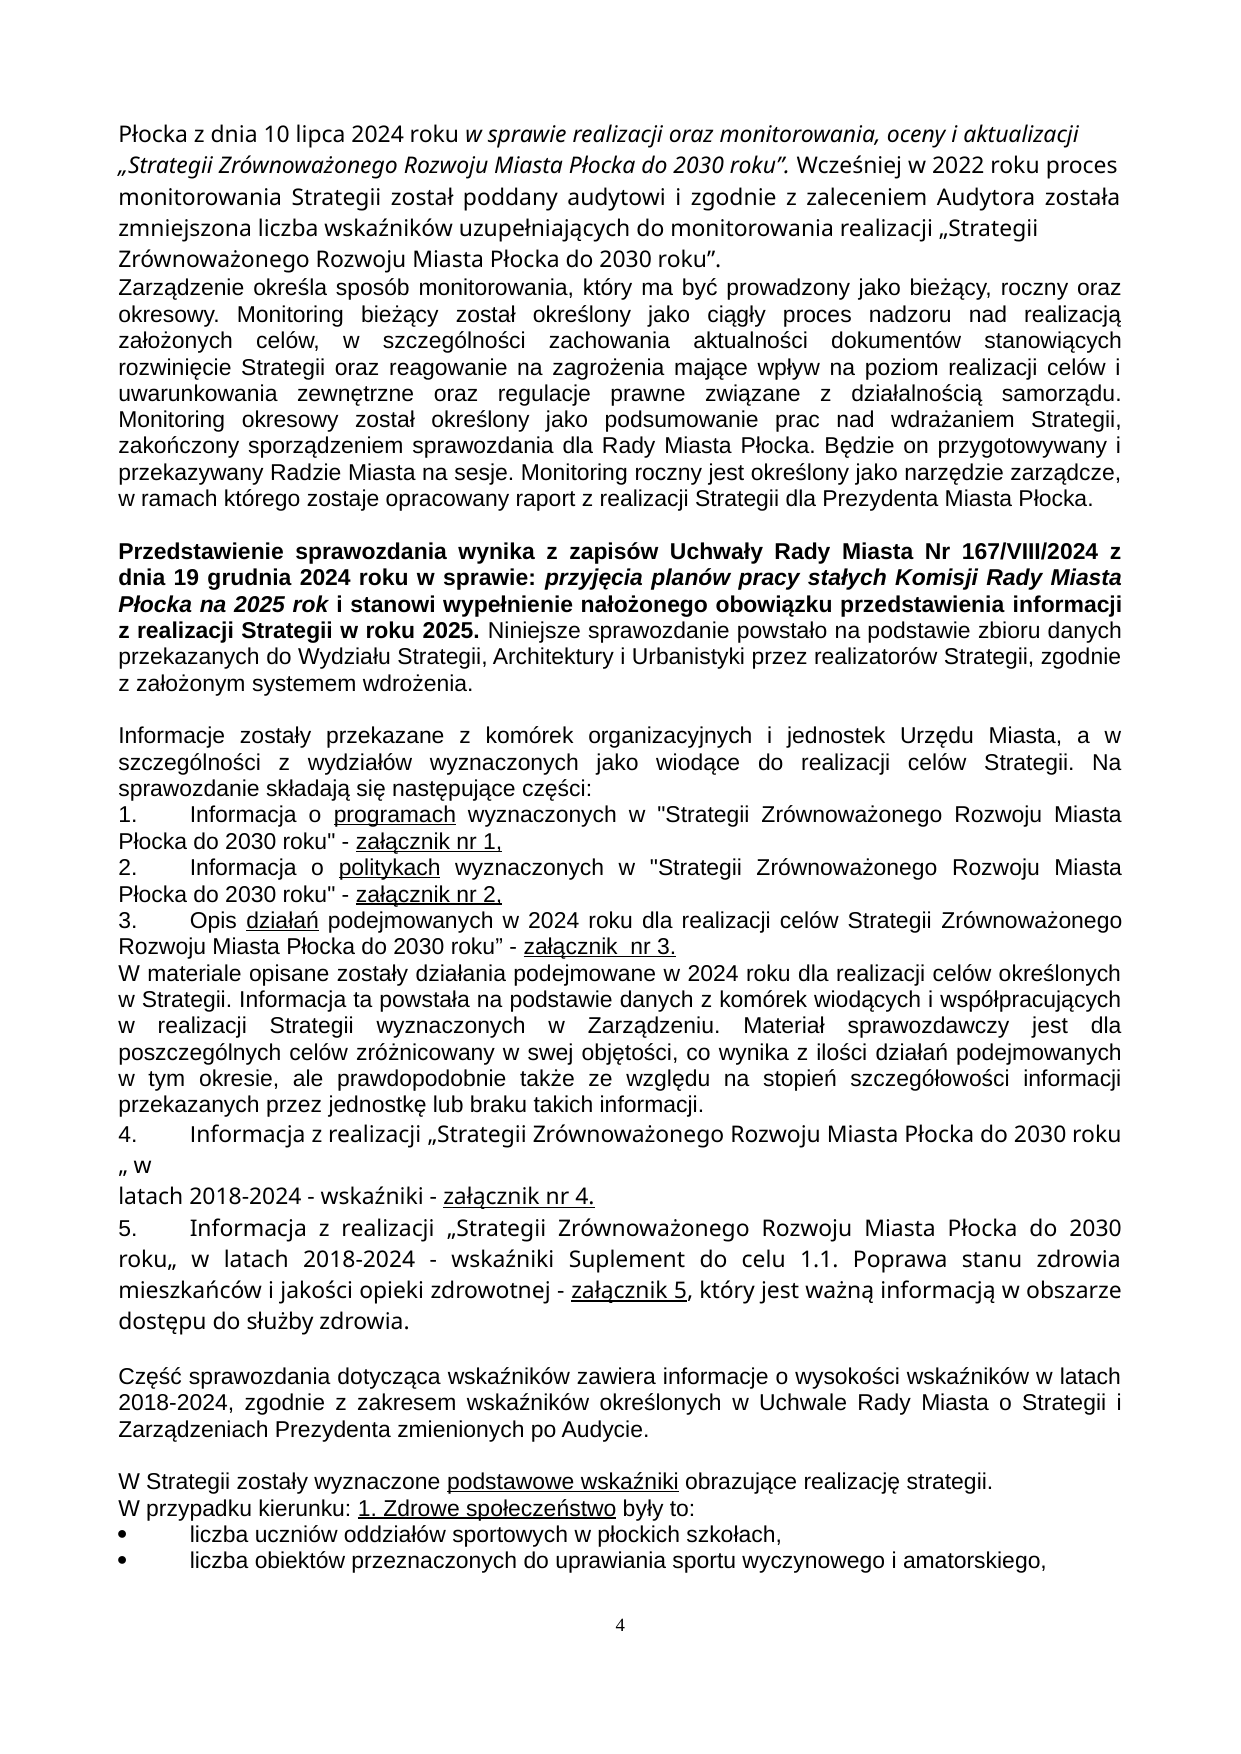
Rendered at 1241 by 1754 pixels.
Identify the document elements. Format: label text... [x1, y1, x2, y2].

list liczba obiektów przeznaczonych do uprawiania sportu wyczynowego i amatorskiego, [118, 1547, 1122, 1574]
text Płocka z dnia 10 lipca 2024 roku w sprawie realizacji oraz monitorowania, oceny i aktualizacji [118, 118, 1122, 149]
text Informacje zostały przekazane z komórek organizacyjnych i jednostek Urzędu Miasta, a w szczególności z wydziałów wyznaczonych jako wiodące do realizacji celów Strategii. Na sprawozdanie składają się następujące części: [118, 722, 1122, 801]
text Część sprawozdania dotycząca wskaźników zawiera informacje o wysokości wskaźników w latach 2018-2024, zgodnie z zakresem wskaźników określonych w Uchwale Rady Miasta o Strategii i Zarządzeniach Prezydenta zmienionych po Audycie. [118, 1363, 1122, 1442]
list Informacja o politykach wyznaczonych w "Strategii Zrównoważonego Rozwoju Miasta Płocka do 2030 roku" - załącznik nr 2, [118, 854, 1122, 907]
list latach 2018-2024 - wskaźniki - załącznik nr 4. [118, 1180, 1122, 1211]
list Opis działań podejmowanych w 2024 roku dla realizacji celów Strategii Zrównoważonego Rozwoju Miasta Płocka do 2030 roku” - załącznik nr 3. [118, 907, 1122, 959]
text „Strategii Zrównoważonego Rozwoju Miasta Płocka do 2030 roku”. Wcześniej w 2022 roku proces [118, 149, 1122, 181]
text W przypadku kierunku: 1. Zdrowe społeczeństwo były to: [118, 1494, 1122, 1521]
list Informacja z realizacji „Strategii Zrównoważonego Rozwoju Miasta Płocka do 2030 roku „ w [118, 1118, 1122, 1180]
text W materiale opisane zostały działania podejmowane w 2024 roku dla realizacji celów określonych w Strategii. Informacja ta powstała na podstawie danych z komórek wiodących i współpracujących w realizacji Strategii wyznaczonych w Zarządzeniu. Materiał sprawozdawczy jest dla poszczególnych celów zróżnicowany w swej objętości, co wynika z ilości działań podejmowanych w tym okresie, ale prawdopodobnie także ze względu na stopień szczegółowości informacji przekazanych przez jednostkę lub braku takich informacji. [118, 959, 1122, 1118]
text W Strategii zostały wyznaczone podstawowe wskaźniki obrazujące realizację strategii. [118, 1468, 1122, 1494]
text Zrównoważonego Rozwoju Miasta Płocka do 2030 roku”. [118, 243, 1122, 274]
text Przedstawienie sprawozdania wynika z zapisów Uchwały Rady Miasta Nr 167/VIII/2024 z dnia 19 grudnia 2024 roku w sprawie: przyjęcia planów pracy stałych Komisji Rady Miasta Płocka na 2025 rok i stanowi wypełnienie nałożonego obowiązku przedstawienia informacji z realizacji Strategii w roku 2025. Niniejsze sprawozdanie powstało na podstawie zbioru danych przekazanych do Wydziału Strategii, Architektury i Urbanistyki przez realizatorów Strategii, zgodnie z założonym systemem wdrożenia. [118, 538, 1122, 696]
list Informacja o programach wyznaczonych w "Strategii Zrównoważonego Rozwoju Miasta Płocka do 2030 roku" - załącznik nr 1, [118, 801, 1122, 854]
list Informacja z realizacji „Strategii Zrównoważonego Rozwoju Miasta Płocka do 2030 roku„ w latach 2018-2024 - wskaźniki Suplement do celu 1.1. Poprawa stanu zdrowia mieszkańców i jakości opieki zdrowotnej - załącznik 5, który jest ważną informacją w obszarze dostępu do służby zdrowia. [118, 1211, 1122, 1336]
text monitorowania Strategii został poddany audytowi i zgodnie z zaleceniem Audytora została zmniejszona liczba wskaźników uzupełniających do monitorowania realizacji „Strategii [118, 181, 1122, 243]
list liczba uczniów oddziałów sportowych w płockich szkołach, [118, 1521, 1122, 1547]
text Zarządzenie określa sposób monitorowania, który ma być prowadzony jako bieżący, roczny oraz okresowy. Monitoring bieżący został określony jako ciągły proces nadzoru nad realizacją założonych celów, w szczególności zachowania aktualności dokumentów stanowiących rozwinięcie Strategii oraz reagowanie na zagrożenia mające wpływ na poziom realizacji celów i uwarunkowania zewnętrzne oraz regulacje prawne związane z działalnością samorządu. Monitoring okresowy został określony jako podsumowanie prac nad wdrażaniem Strategii, zakończony sporządzeniem sprawozdania dla Rady Miasta Płocka. Będzie on przygotowywany i przekazywany Radzie Miasta na sesje. Monitoring roczny jest określony jako narzędzie zarządcze, w ramach którego zostaje opracowany raport z realizacji Strategii dla Prezydenta Miasta Płocka. [118, 274, 1122, 512]
